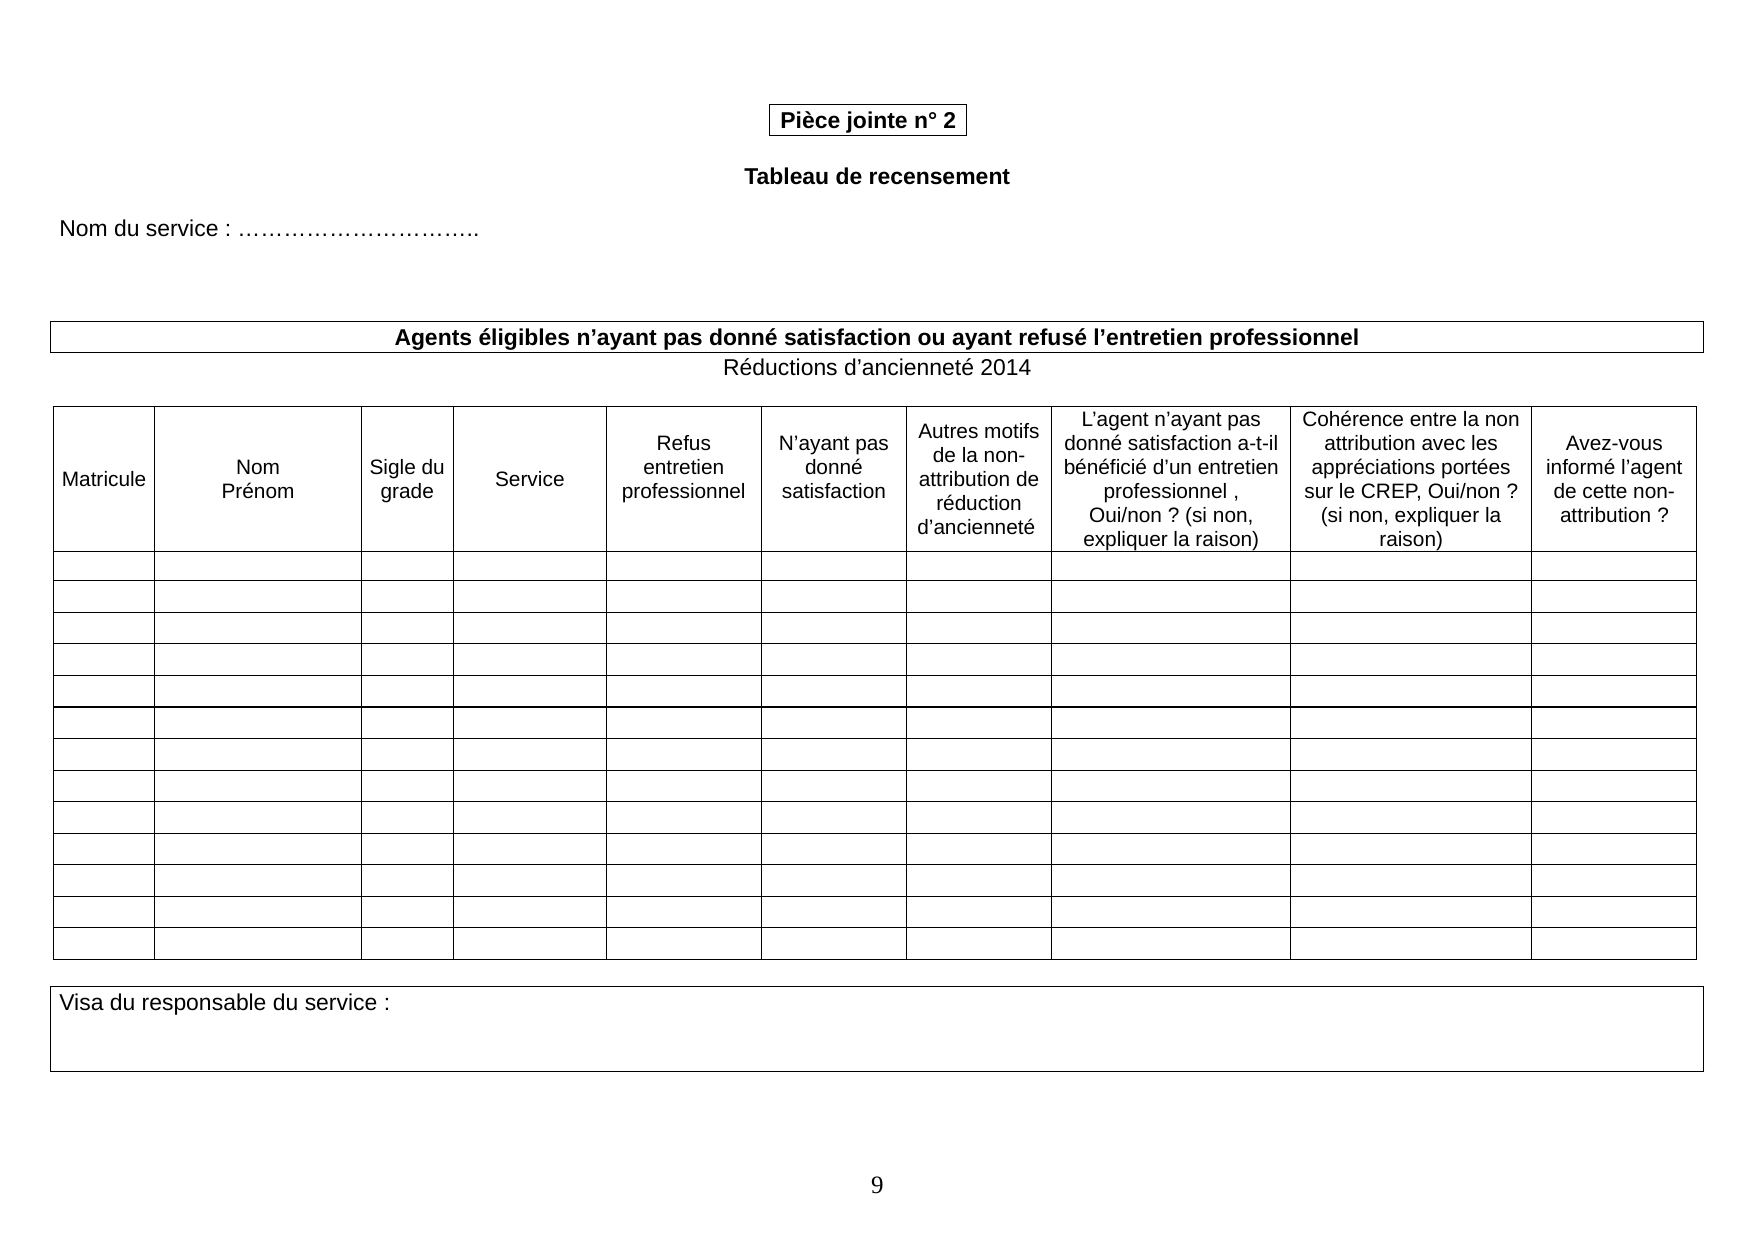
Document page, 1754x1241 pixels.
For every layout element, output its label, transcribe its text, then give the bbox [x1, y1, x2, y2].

table_header Sigle du grade [362, 407, 453, 551]
table_cell [607, 834, 761, 864]
table_cell [454, 644, 606, 675]
table_cell [454, 771, 606, 801]
table_cell [907, 928, 1051, 959]
table_cell [1291, 644, 1531, 675]
table_cell [454, 581, 606, 612]
table_cell [762, 644, 906, 675]
table_cell [762, 739, 906, 769]
table_cell [362, 739, 453, 769]
table_cell [1291, 552, 1531, 580]
table_cell [607, 552, 761, 580]
text Tableau de recensement [59, 163, 1695, 189]
table_cell [907, 708, 1051, 738]
table_cell [1291, 708, 1531, 738]
table_cell [1532, 708, 1696, 738]
table_cell [362, 802, 453, 833]
table_cell [1052, 802, 1290, 833]
table_cell [155, 708, 361, 738]
table_cell [1532, 581, 1696, 612]
table_cell [1291, 928, 1531, 959]
table_cell [1532, 834, 1696, 864]
table_cell [907, 834, 1051, 864]
table_cell [907, 581, 1051, 612]
table_cell [1291, 739, 1531, 769]
table_cell [907, 613, 1051, 643]
table_cell [1052, 928, 1290, 959]
table_cell [1532, 865, 1696, 896]
table_cell [454, 613, 606, 643]
table_cell [1052, 834, 1290, 864]
table_cell [607, 739, 761, 769]
table_cell [362, 834, 453, 864]
table_cell [1052, 897, 1290, 927]
table_cell [362, 865, 453, 896]
table_cell [54, 802, 154, 833]
table_header Autres motifs de la non-attribution de réduction d’ancienneté [907, 407, 1051, 551]
table_cell [454, 802, 606, 833]
table_cell [1532, 739, 1696, 769]
table_cell [1052, 644, 1290, 675]
table_cell [362, 708, 453, 738]
table_cell [907, 802, 1051, 833]
text Visa du responsable du service : [51, 987, 1703, 1016]
table_header Refus entretien professionnel [607, 407, 761, 551]
table_cell [1532, 676, 1696, 706]
table_cell [1291, 802, 1531, 833]
table_cell [607, 581, 761, 612]
table_cell [54, 552, 154, 580]
table_cell [155, 644, 361, 675]
table_cell [155, 552, 361, 580]
table_cell [1052, 581, 1290, 612]
table_cell [155, 739, 361, 769]
table_cell [607, 708, 761, 738]
table_cell [762, 928, 906, 959]
table_cell [1291, 834, 1531, 864]
table_cell [454, 739, 606, 769]
table_cell [762, 771, 906, 801]
table_cell [454, 708, 606, 738]
table_cell [454, 865, 606, 896]
table_cell [907, 552, 1051, 580]
table_cell [762, 552, 906, 580]
table_cell [362, 581, 453, 612]
table_cell [762, 613, 906, 643]
table_cell [155, 802, 361, 833]
table_header Service [454, 407, 606, 551]
table_cell [454, 928, 606, 959]
table_cell [155, 676, 361, 706]
table_cell [1532, 802, 1696, 833]
table_cell [1291, 613, 1531, 643]
table_cell [607, 865, 761, 896]
table_cell [362, 771, 453, 801]
table_header Nom Prénom [155, 407, 361, 551]
table_cell [1291, 897, 1531, 927]
table_cell [1052, 613, 1290, 643]
table_cell [607, 771, 761, 801]
table_cell [54, 739, 154, 769]
table_header L’agent n’ayant pas donné satisfaction a-t-il bénéficié d’un entretien professionnel , Oui/non ? (si non, expliquer la raison) [1052, 407, 1290, 551]
table_cell [54, 613, 154, 643]
table_cell [1052, 552, 1290, 580]
table_cell [1052, 708, 1290, 738]
table_cell [1052, 676, 1290, 706]
table_cell [54, 581, 154, 612]
text Pièce jointe n° 2 [770, 105, 966, 135]
table_cell [54, 865, 154, 896]
table_cell [1532, 771, 1696, 801]
table_cell [762, 708, 906, 738]
table_cell [607, 802, 761, 833]
table_cell [907, 771, 1051, 801]
table_cell [907, 676, 1051, 706]
table_cell [907, 644, 1051, 675]
table_header Avez-vous informé l’agent de cette non-attribution ? [1532, 407, 1696, 551]
table_cell [54, 897, 154, 927]
table_cell [607, 897, 761, 927]
table_cell [54, 644, 154, 675]
subtitle Réductions d’ancienneté 2014 [59, 353, 1695, 380]
table_cell [155, 613, 361, 643]
table_cell [362, 897, 453, 927]
table_cell [607, 676, 761, 706]
table_cell [155, 834, 361, 864]
text Agents éligibles n’ayant pas donné satisfaction ou ayant refusé l’entretien professionnel [51, 322, 1703, 352]
table_cell [362, 676, 453, 706]
table_cell [1052, 739, 1290, 769]
table_cell [762, 802, 906, 833]
table_cell [1532, 552, 1696, 580]
table_cell [54, 708, 154, 738]
table_cell [155, 928, 361, 959]
table_cell [607, 928, 761, 959]
table_header N’ayant pas donné satisfaction [762, 407, 906, 551]
table_cell [54, 676, 154, 706]
table_cell [907, 865, 1051, 896]
table_cell [155, 581, 361, 612]
table_cell [1291, 581, 1531, 612]
table_cell [1052, 865, 1290, 896]
table_cell [762, 676, 906, 706]
table_header Matricule [54, 407, 154, 551]
table_cell [607, 613, 761, 643]
table_cell [762, 897, 906, 927]
table_cell [762, 834, 906, 864]
table_cell [762, 581, 906, 612]
text Nom du service : ………………………….. [59, 215, 1695, 242]
table_cell [907, 897, 1051, 927]
table_cell [454, 676, 606, 706]
table_cell [762, 865, 906, 896]
table_cell [454, 552, 606, 580]
table_cell [362, 552, 453, 580]
table_cell [362, 928, 453, 959]
table_cell [54, 834, 154, 864]
table_cell [1291, 771, 1531, 801]
table_cell [1532, 897, 1696, 927]
table_header Cohérence entre la non attribution avec les appréciations portées sur le CREP, Oui/non ? (si non, expliquer la raison) [1291, 407, 1531, 551]
table_cell [155, 771, 361, 801]
table_cell [1532, 928, 1696, 959]
table_cell [155, 897, 361, 927]
table_cell [155, 865, 361, 896]
table_cell [1291, 676, 1531, 706]
table_cell [607, 644, 761, 675]
table_cell [1532, 613, 1696, 643]
table_cell [54, 771, 154, 801]
table_cell [1291, 865, 1531, 896]
table_cell [1532, 644, 1696, 675]
table_cell [54, 928, 154, 959]
table_cell [362, 613, 453, 643]
table_cell [454, 834, 606, 864]
table_cell [454, 897, 606, 927]
table_cell [362, 644, 453, 675]
table_cell [907, 739, 1051, 769]
table_cell [1052, 771, 1290, 801]
